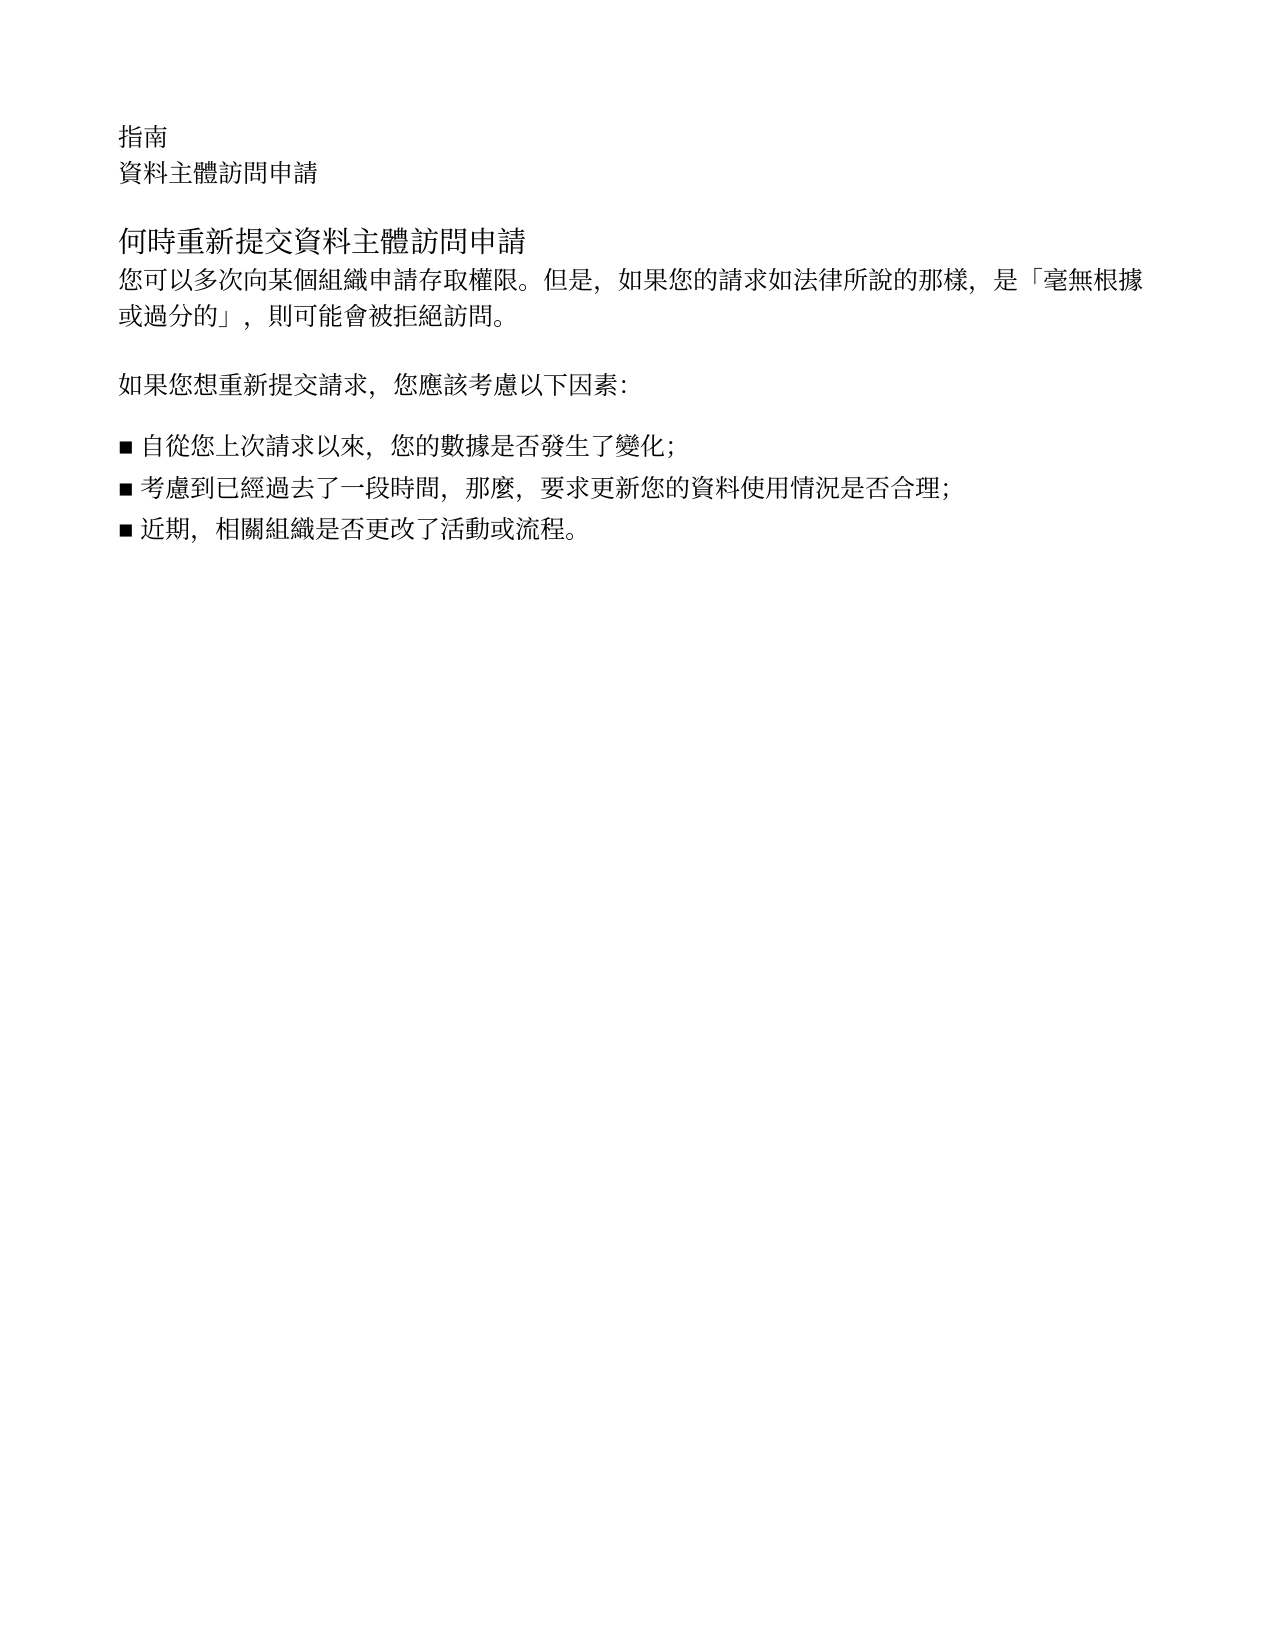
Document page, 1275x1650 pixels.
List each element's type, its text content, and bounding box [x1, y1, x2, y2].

text 指南 [118, 118, 1157, 154]
text ■ 近期，相關組織是否更改了活動或流程。 [118, 509, 1157, 545]
text 您可以多次向某個組織申請存取權限。但是，如果您的請求如法律所說的那樣，是「毫無根據或過分的」，則可能會被拒絕訪問。 [118, 261, 1157, 332]
text 如果您想重新提交請求，您應該考慮以下因素： [118, 366, 1157, 402]
text 何時重新提交資料主體訪問申請 [118, 219, 1157, 261]
text 資料主體訪問申請 [118, 154, 1157, 190]
text ■ 自從您上次請求以來，您的數據是否發生了變化； [118, 427, 1157, 463]
text ■ 考慮到已經過去了一段時間，那麼，要求更新您的資料使用情況是否合理； [118, 468, 1157, 504]
